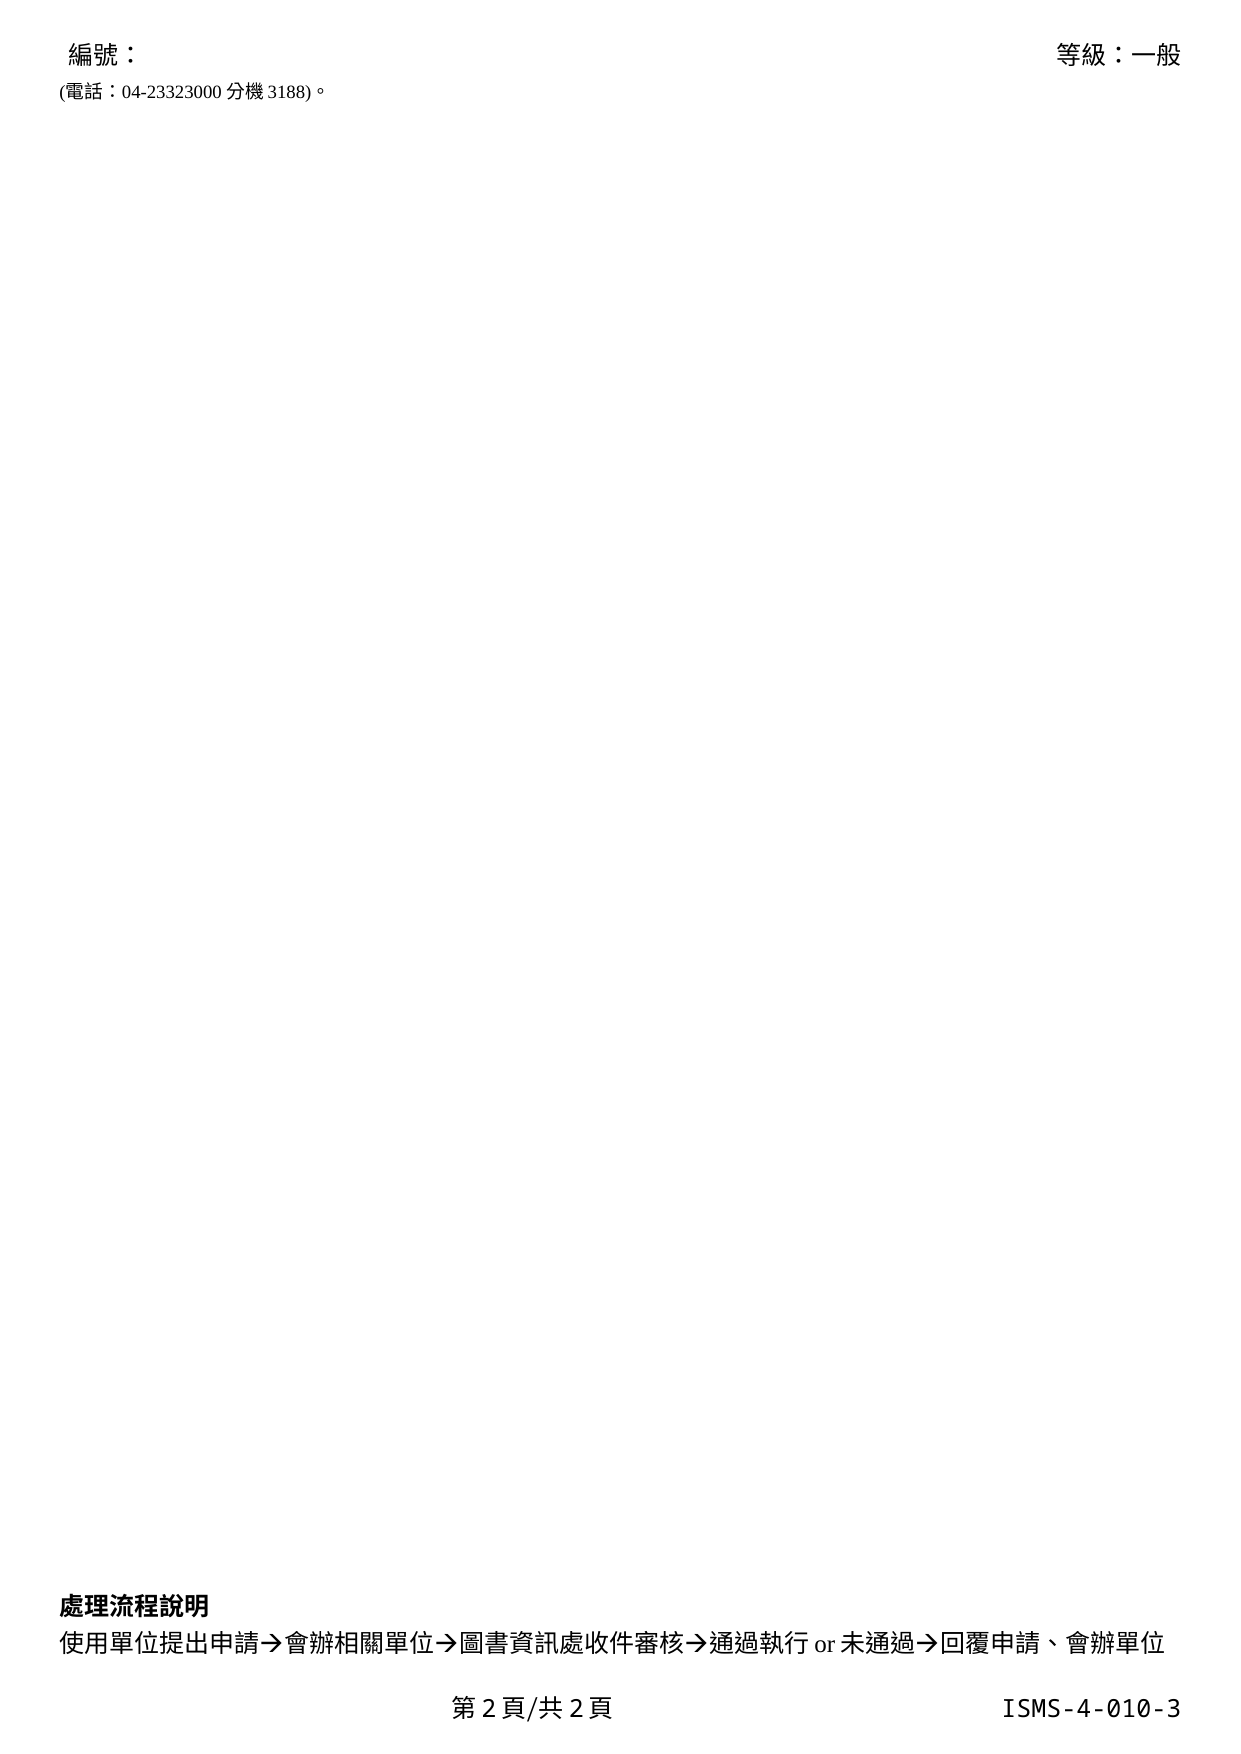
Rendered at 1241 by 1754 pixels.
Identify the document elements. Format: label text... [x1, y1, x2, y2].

text (電話：04-23323000 分機3188)。 [59, 72, 1169, 105]
